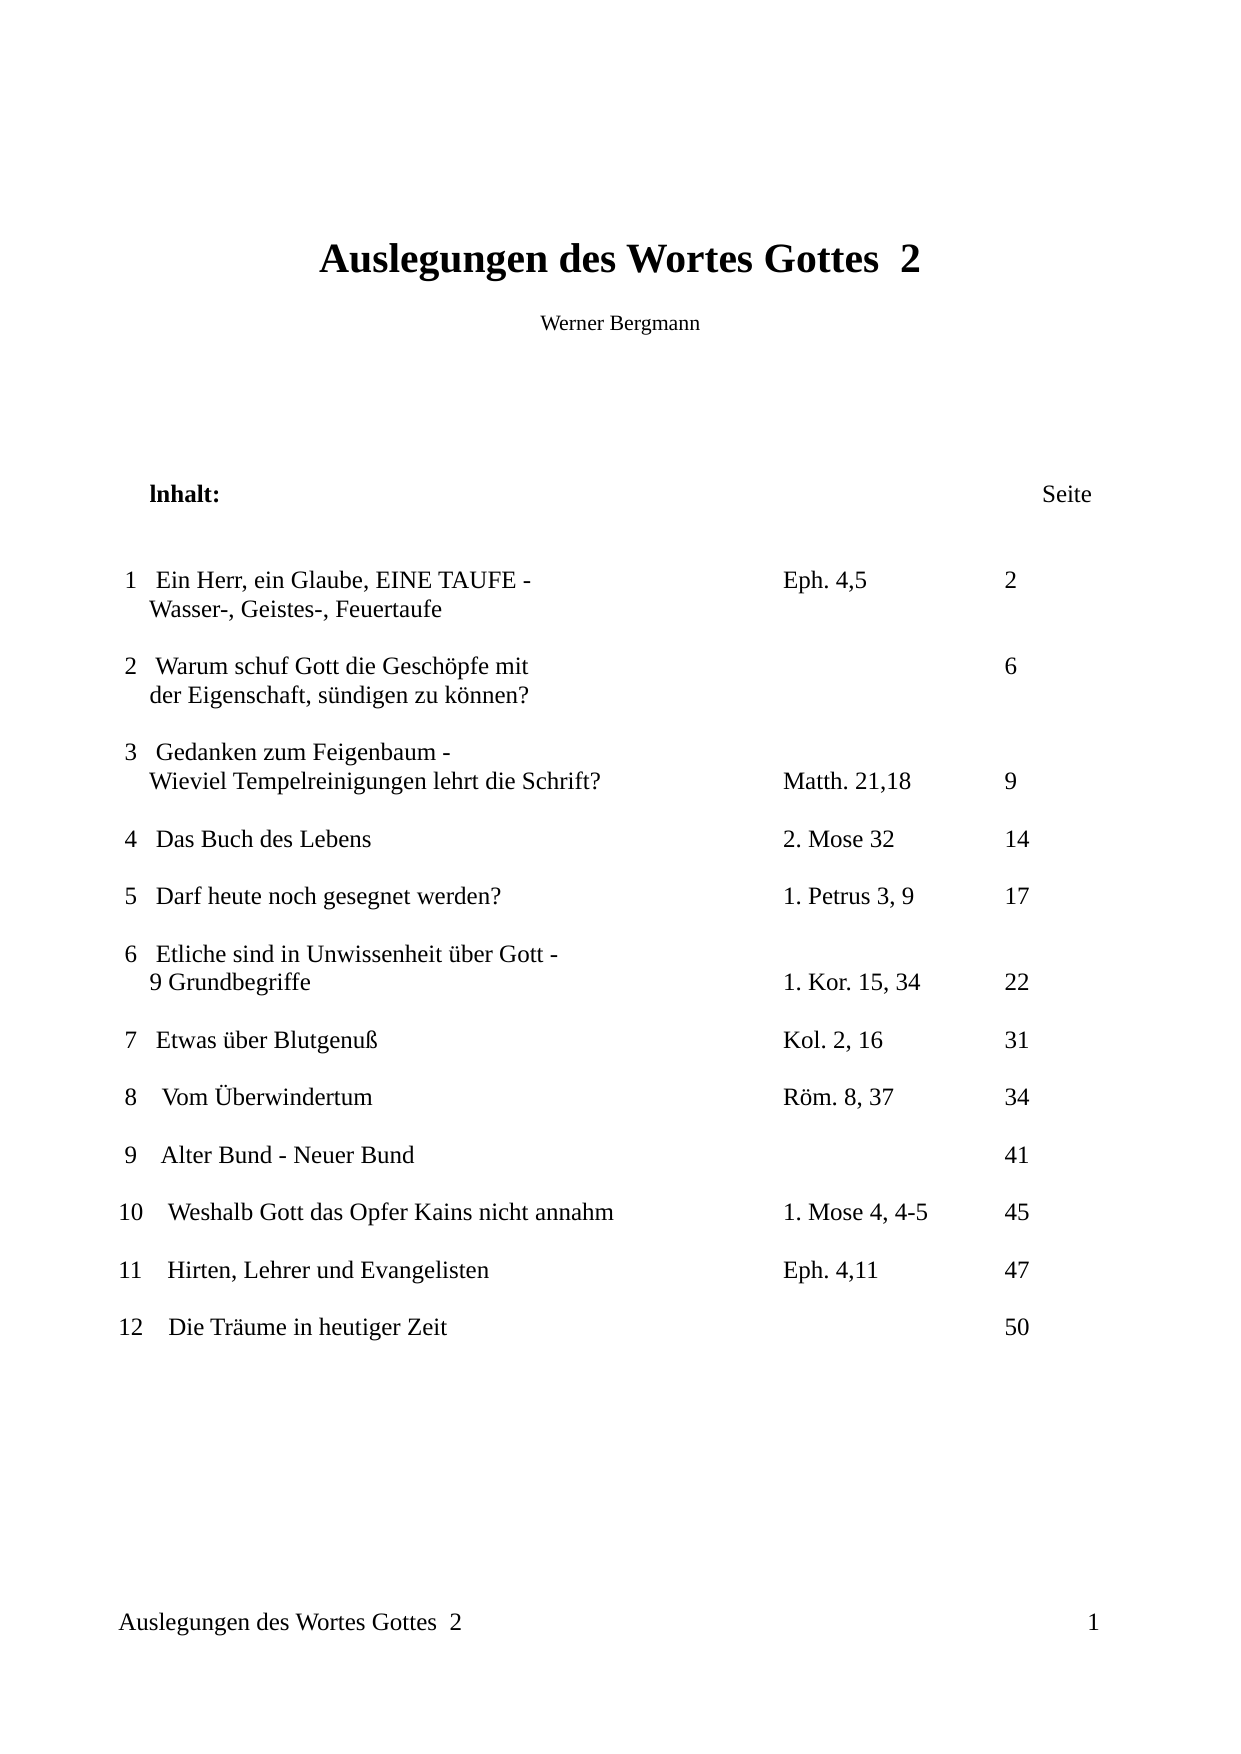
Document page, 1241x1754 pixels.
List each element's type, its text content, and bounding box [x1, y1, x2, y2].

text 2 Warum schuf Gott die Geschöpfe mit 6 [118, 651, 1122, 680]
text 1 Ein Herr, ein Glaube, EINE TAUFE - Eph. 4,5 2 [118, 565, 1122, 594]
text 4 Das Buch des Lebens 2. Mose 32 14 [118, 824, 1122, 852]
text lnhalt: Seite [118, 479, 1122, 507]
text 9 Alter Bund - Neuer Bund 41 [118, 1140, 1122, 1169]
text 8 Vom Überwindertum Röm. 8, 37 34 [118, 1082, 1122, 1111]
text 5 Darf heute noch gesegnet werden? 1. Petrus 3, 9 17 [118, 881, 1122, 910]
text Wieviel Tempelreinigungen lehrt die Schrift? Matth. 21,18 9 [118, 766, 1122, 795]
text 3 Gedanken zum Feigenbaum - [118, 737, 1122, 766]
text 10 Weshalb Gott das Opfer Kains nicht annahm 1. Mose 4, 4-5 45 [118, 1197, 1122, 1226]
text Werner Bergmann [118, 310, 1122, 335]
text Wasser-, Geistes-, Feuertaufe [118, 594, 1122, 622]
text Auslegungen des Wortes Gottes 2 [118, 233, 1122, 281]
text 11 Hirten, Lehrer und Evangelisten Eph. 4,11 47 [118, 1255, 1122, 1284]
text der Eigenschaft, sündigen zu können? [118, 680, 1122, 709]
text 7 Etwas über Blutgenuß Kol. 2, 16 31 [118, 1025, 1122, 1054]
text 6 Etliche sind in Unwissenheit über Gott - [118, 939, 1122, 967]
text 12 Die Träume in heutiger Zeit 50 [118, 1312, 1122, 1341]
text 9 Grundbegriffe 1. Kor. 15, 34 22 [118, 967, 1122, 996]
